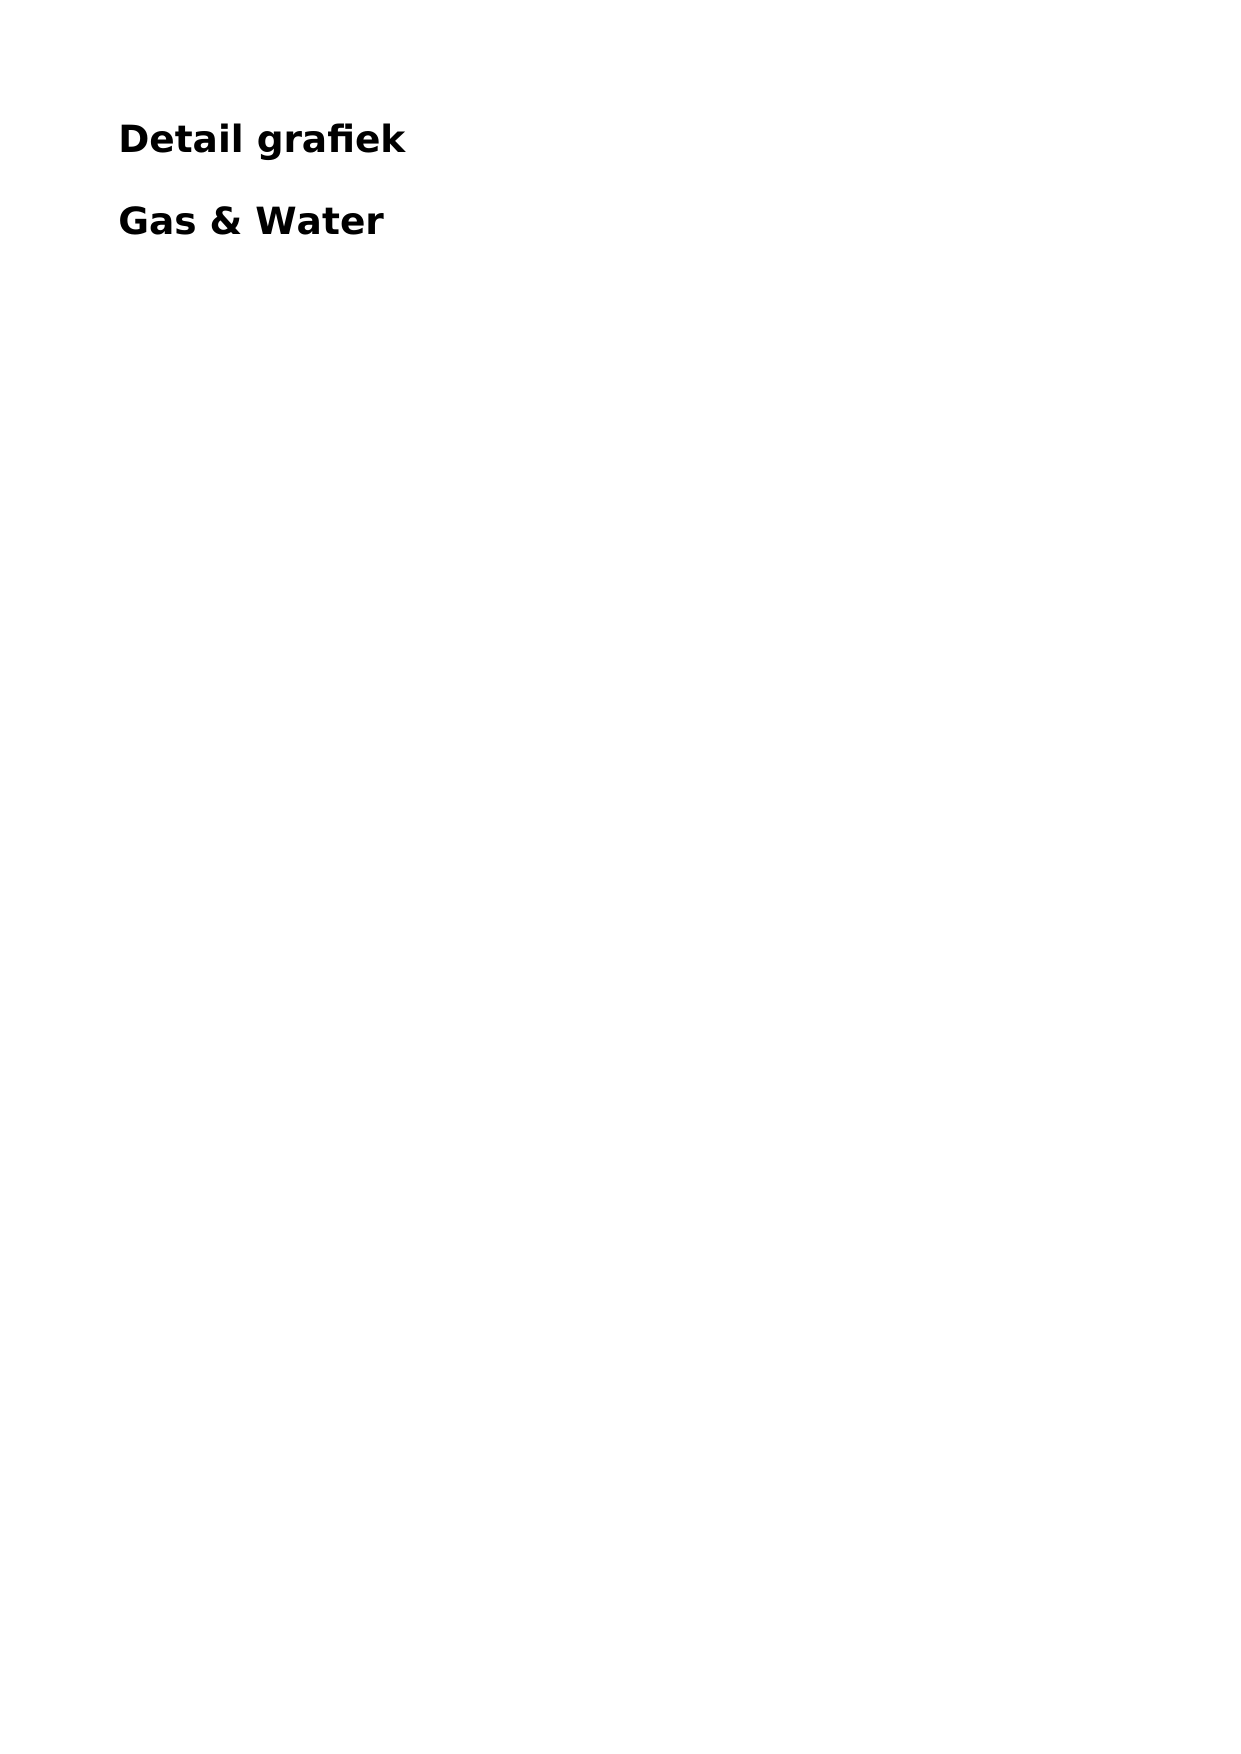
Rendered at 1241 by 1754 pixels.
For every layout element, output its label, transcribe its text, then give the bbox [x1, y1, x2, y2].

subtitle Detail grafiek [118, 118, 1122, 162]
subtitle Gas & Water [118, 199, 1122, 243]
